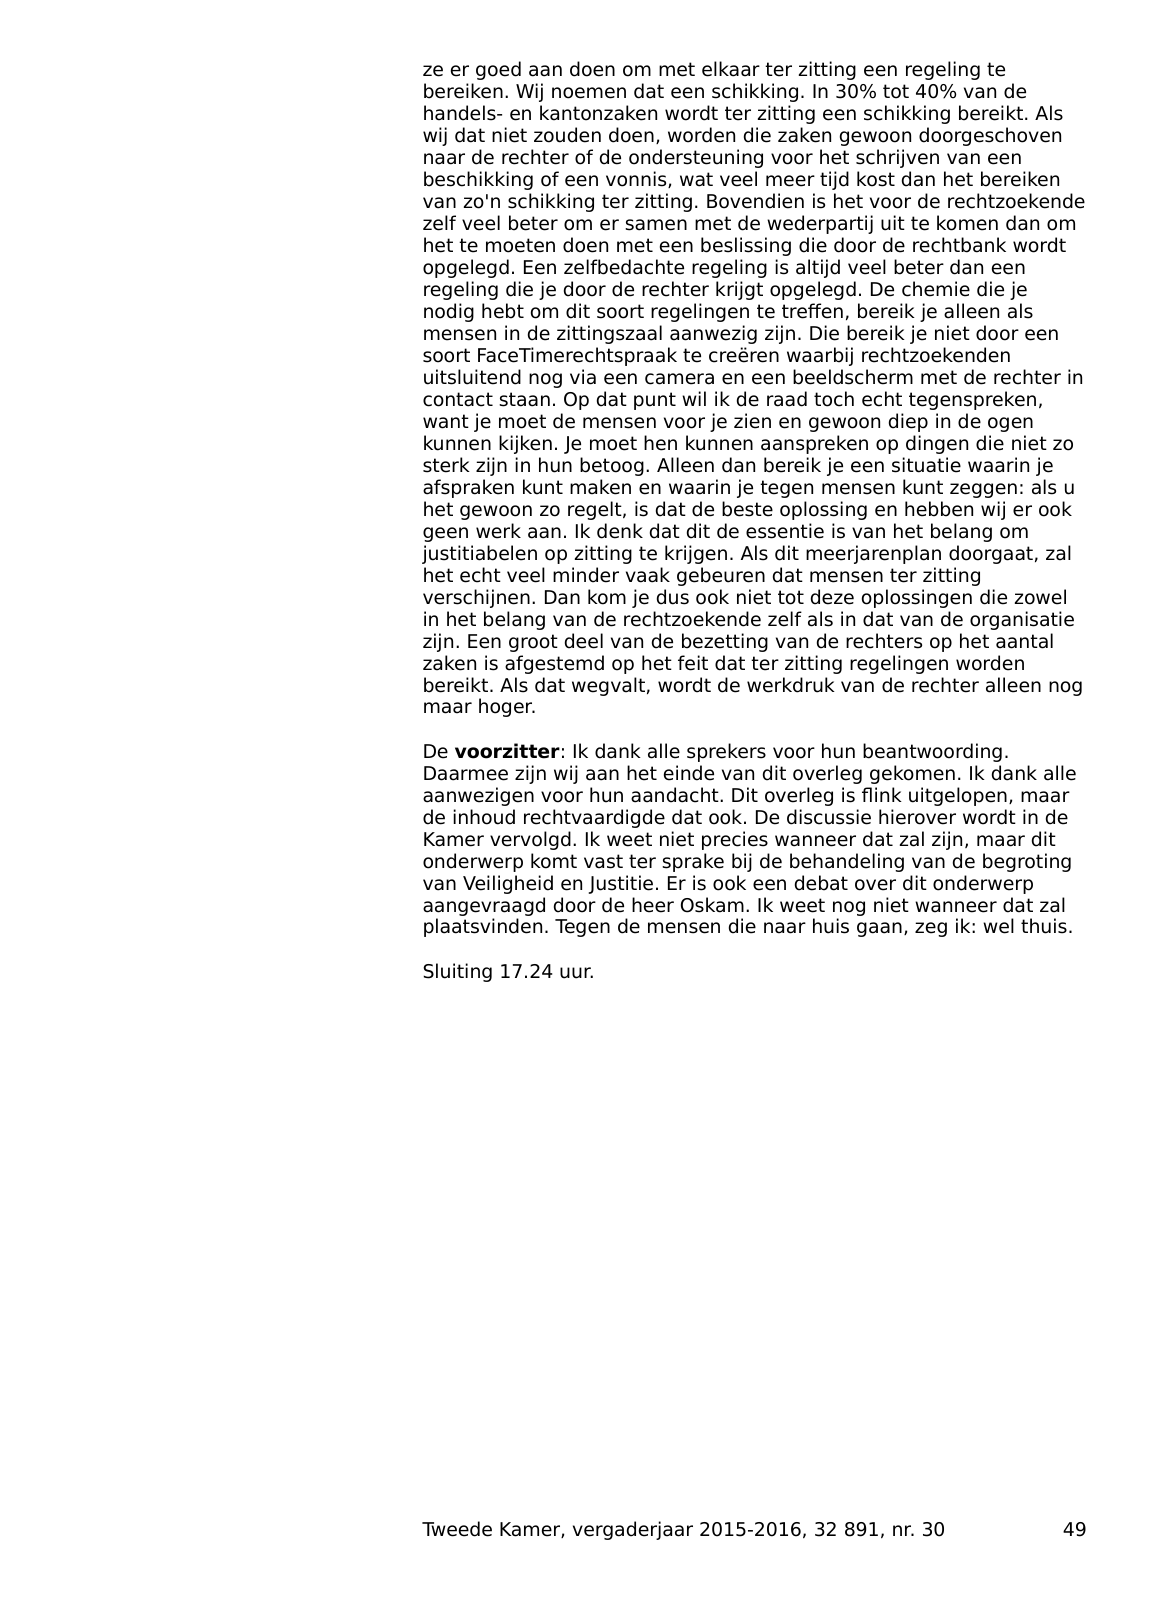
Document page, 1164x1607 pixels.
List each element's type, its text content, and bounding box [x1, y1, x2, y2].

text De voorzitter: Ik dank alle sprekers voor hun beantwoording. Daarmee zijn wij aan het einde van dit overleg gekomen. Ik dank alle aanwezigen voor hun aandacht. Dit overleg is flink uitgelopen, maar de inhoud rechtvaardigde dat ook. De discussie hierover wordt in de Kamer vervolgd. Ik weet niet precies wanneer dat zal zijn, maar dit onderwerp komt vast ter sprake bij de behandeling van de begroting van Veiligheid en Justitie. Er is ook een debat over dit onderwerp aangevraagd door de heer Oskam. Ik weet nog niet wanneer dat zal plaatsvinden. Tegen de mensen die naar huis gaan, zeg ik: wel thuis. [422, 741, 1087, 938]
text Sluiting 17.24 uur. [422, 961, 1087, 983]
text ze er goed aan doen om met elkaar ter zitting een regeling te bereiken. Wij noemen dat een schikking. In 30% tot 40% van de handels- en kantonzaken wordt ter zitting een schikking bereikt. Als wij dat niet zouden doen, worden die zaken gewoon doorgeschoven naar de rechter of de ondersteuning voor het schrijven van een beschikking of een vonnis, wat veel meer tijd kost dan het bereiken van zo'n schikking ter zitting. Bovendien is het voor de rechtzoekende zelf veel beter om er samen met de wederpartij uit te komen dan om het te moeten doen met een beslissing die door de rechtbank wordt opgelegd. Een zelfbedachte regeling is altijd veel beter dan een regeling die je door de rechter krijgt opgelegd. De chemie die je nodig hebt om dit soort regelingen te treffen, bereik je alleen als mensen in de zittingszaal aanwezig zijn. Die bereik je niet door een soort FaceTimerechtspraak te creëren waarbij rechtzoekenden uitsluitend nog via een camera en een beeldscherm met de rechter in contact staan. Op dat punt wil ik de raad toch echt tegenspreken, want je moet de mensen voor je zien en gewoon diep in de ogen kunnen kijken. Je moet hen kunnen aanspreken op dingen die niet zo sterk zijn in hun betoog. Alleen dan bereik je een situatie waarin je afspraken kunt maken en waarin je tegen mensen kunt zeggen: als u het gewoon zo regelt, is dat de beste oplossing en hebben wij er ook geen werk aan. Ik denk dat dit de essentie is van het belang om justitiabelen op zitting te krijgen. Als dit meerjarenplan doorgaat, zal het echt veel minder vaak gebeuren dat mensen ter zitting verschijnen. Dan kom je dus ook niet tot deze oplossingen die zowel in het belang van de rechtzoekende zelf als in dat van de organisatie zijn. Een groot deel van de bezetting van de rechters op het aantal zaken is afgestemd op het feit dat ter zitting regelingen worden bereikt. Als dat wegvalt, wordt de werkdruk van de rechter alleen nog maar hoger. [422, 59, 1087, 718]
